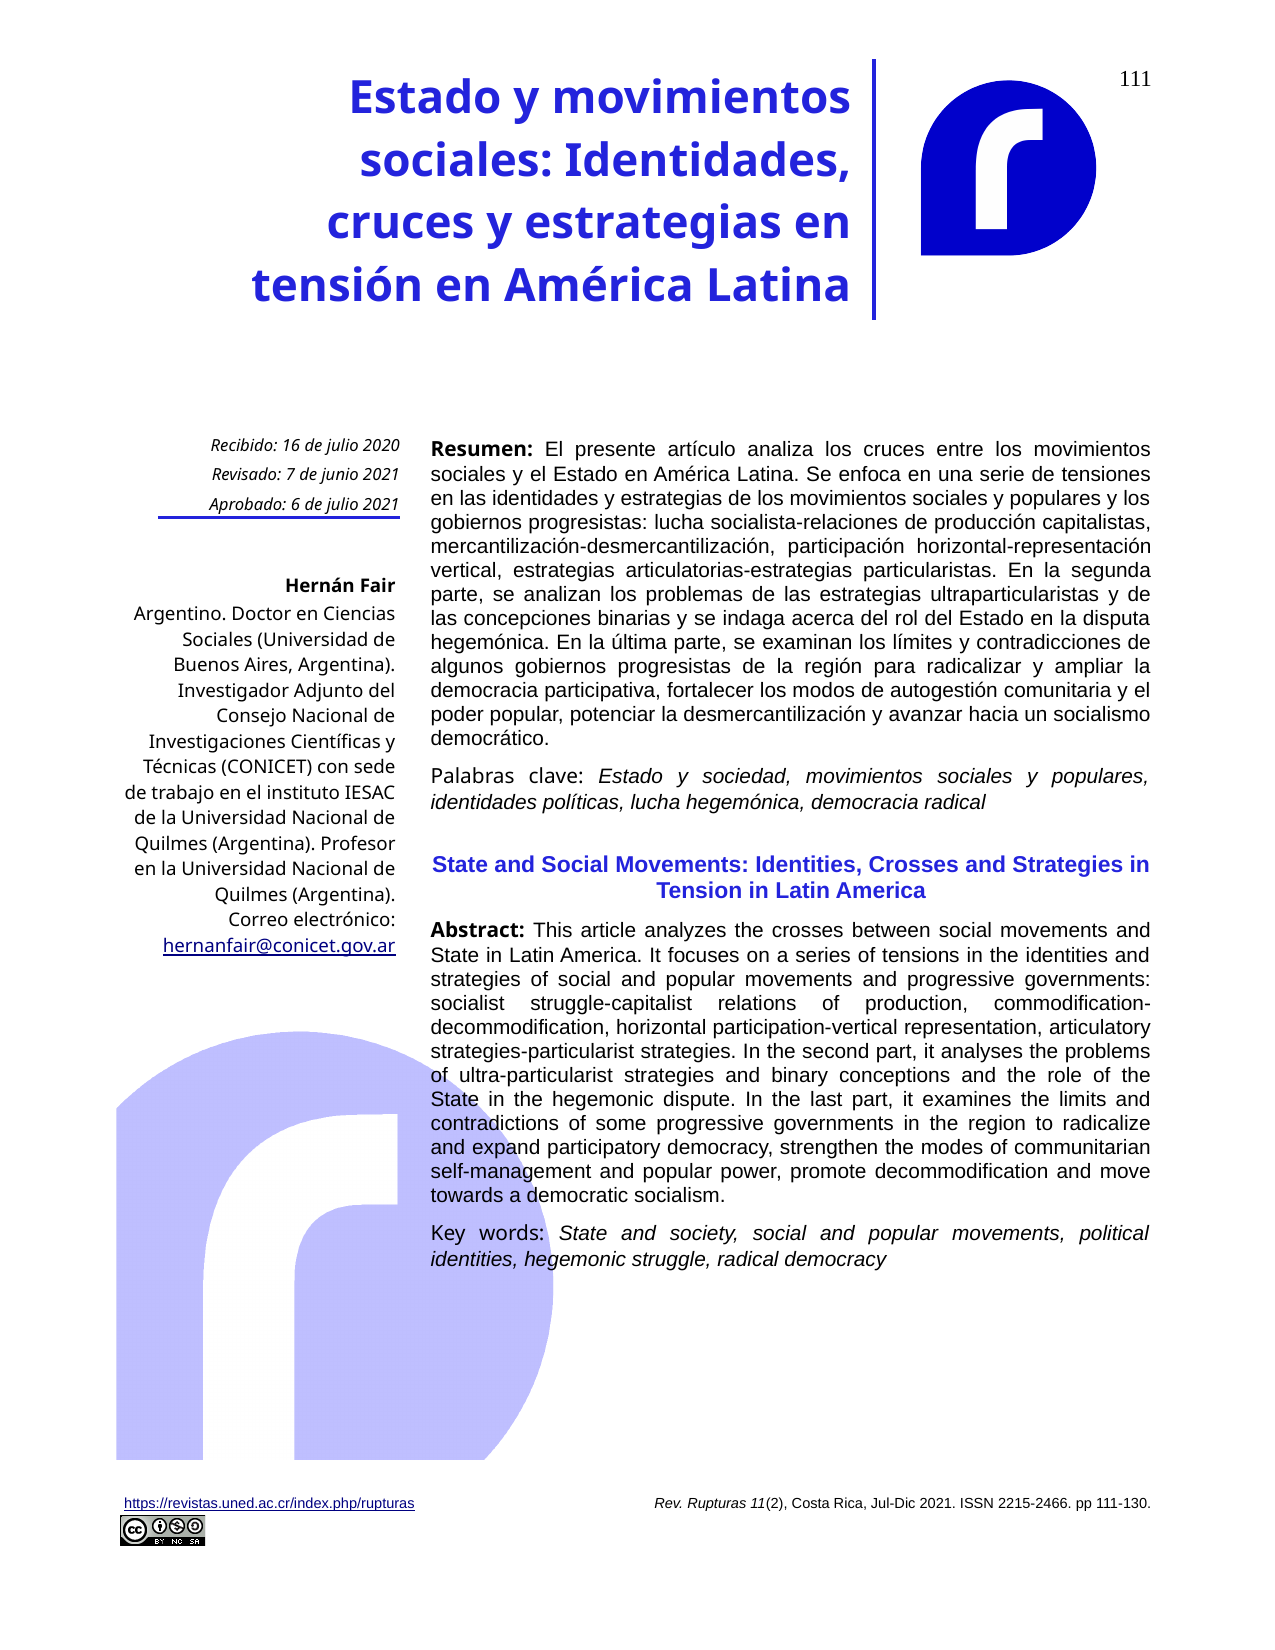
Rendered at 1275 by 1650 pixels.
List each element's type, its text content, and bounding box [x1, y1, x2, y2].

table_cell State and Social Movements: Identities, Crosses and Strategies in Tension in Latin America [401, 845, 1157, 909]
table_header [876, 59, 1110, 320]
table_header Estado y movimientos sociales: Identidades, cruces y estrategias en tensión en América Latina [118, 59, 872, 320]
table_header Hernán Fair Argentino. Doctor en Ciencias Sociales (Universidad de Buenos Aires, Argentina). Investigador Adjunto del Consejo Nacional de Investigaciones Científicas y Técnicas (CONICET) con sede de trabajo en el instituto IESAC de la Universidad Nacional de Quilmes (Argentina). Profesor en la Universidad Nacional de Quilmes (Argentina). Correo electrónico: hernanfair@conicet.gov.ar [118, 428, 401, 996]
picture [906, 68, 1111, 267]
table_cell Key words: State and society, social and popular movements, political identities, hegemonic struggle, radical democracy [595, 1213, 1157, 1284]
table_cell [401, 819, 1157, 845]
table_header 111 [1110, 59, 1157, 320]
table_header Resumen: El presente artículo analiza los cruces entre los movimientos sociales y el Estado en América Latina. Se enfoca en una serie de tensiones en las identidades y estrategias de los movimientos sociales y populares y los gobiernos progresistas: lucha socialista-relaciones de producción capitalistas, mercantilización-desmercantilización, participación horizontal-representación vertical, estrategias articulatorias-estrategias particularistas. En la segunda parte, se analizan los problemas de las estrategias ultraparticularistas y de las concepciones binarias y se indaga acerca del rol del Estado en la disputa hegemónica. En la última parte, se examinan los límites y contradicciones de algunos gobiernos progresistas de la región para radicalizar y ampliar la democracia participativa, fortalecer los modos de autogestión comunitaria y el poder popular, potenciar la desmercantilización y avanzar hacia un socialismo democrático. [401, 428, 1157, 755]
table_cell Abstract: This article analyzes the crosses between social movements and State in Latin America. It focuses on a series of tensions in the identities and strategies of social and popular movements and progressive governments: socialist struggle-capitalist relations of production, commodification-decommodification, horizontal participation-vertical representation, articulatory strategies-particularist strategies. In the second part, it analyses the problems of ultra-particularist strategies and binary conceptions and the role of the State in the hegemonic dispute. In the last part, it examines the limits and contradictions of some progressive governments in the region to radicalize and expand participatory democracy, strengthen the modes of communitarian self-management and popular power, promote decommodification and move towards a democratic socialism. [401, 909, 1157, 1213]
picture [120, 1515, 206, 1546]
table_cell Palabras clave: Estado y sociedad, movimientos sociales y populares, identidades políticas, lucha hegemónica, democracia radical [401, 755, 1157, 819]
